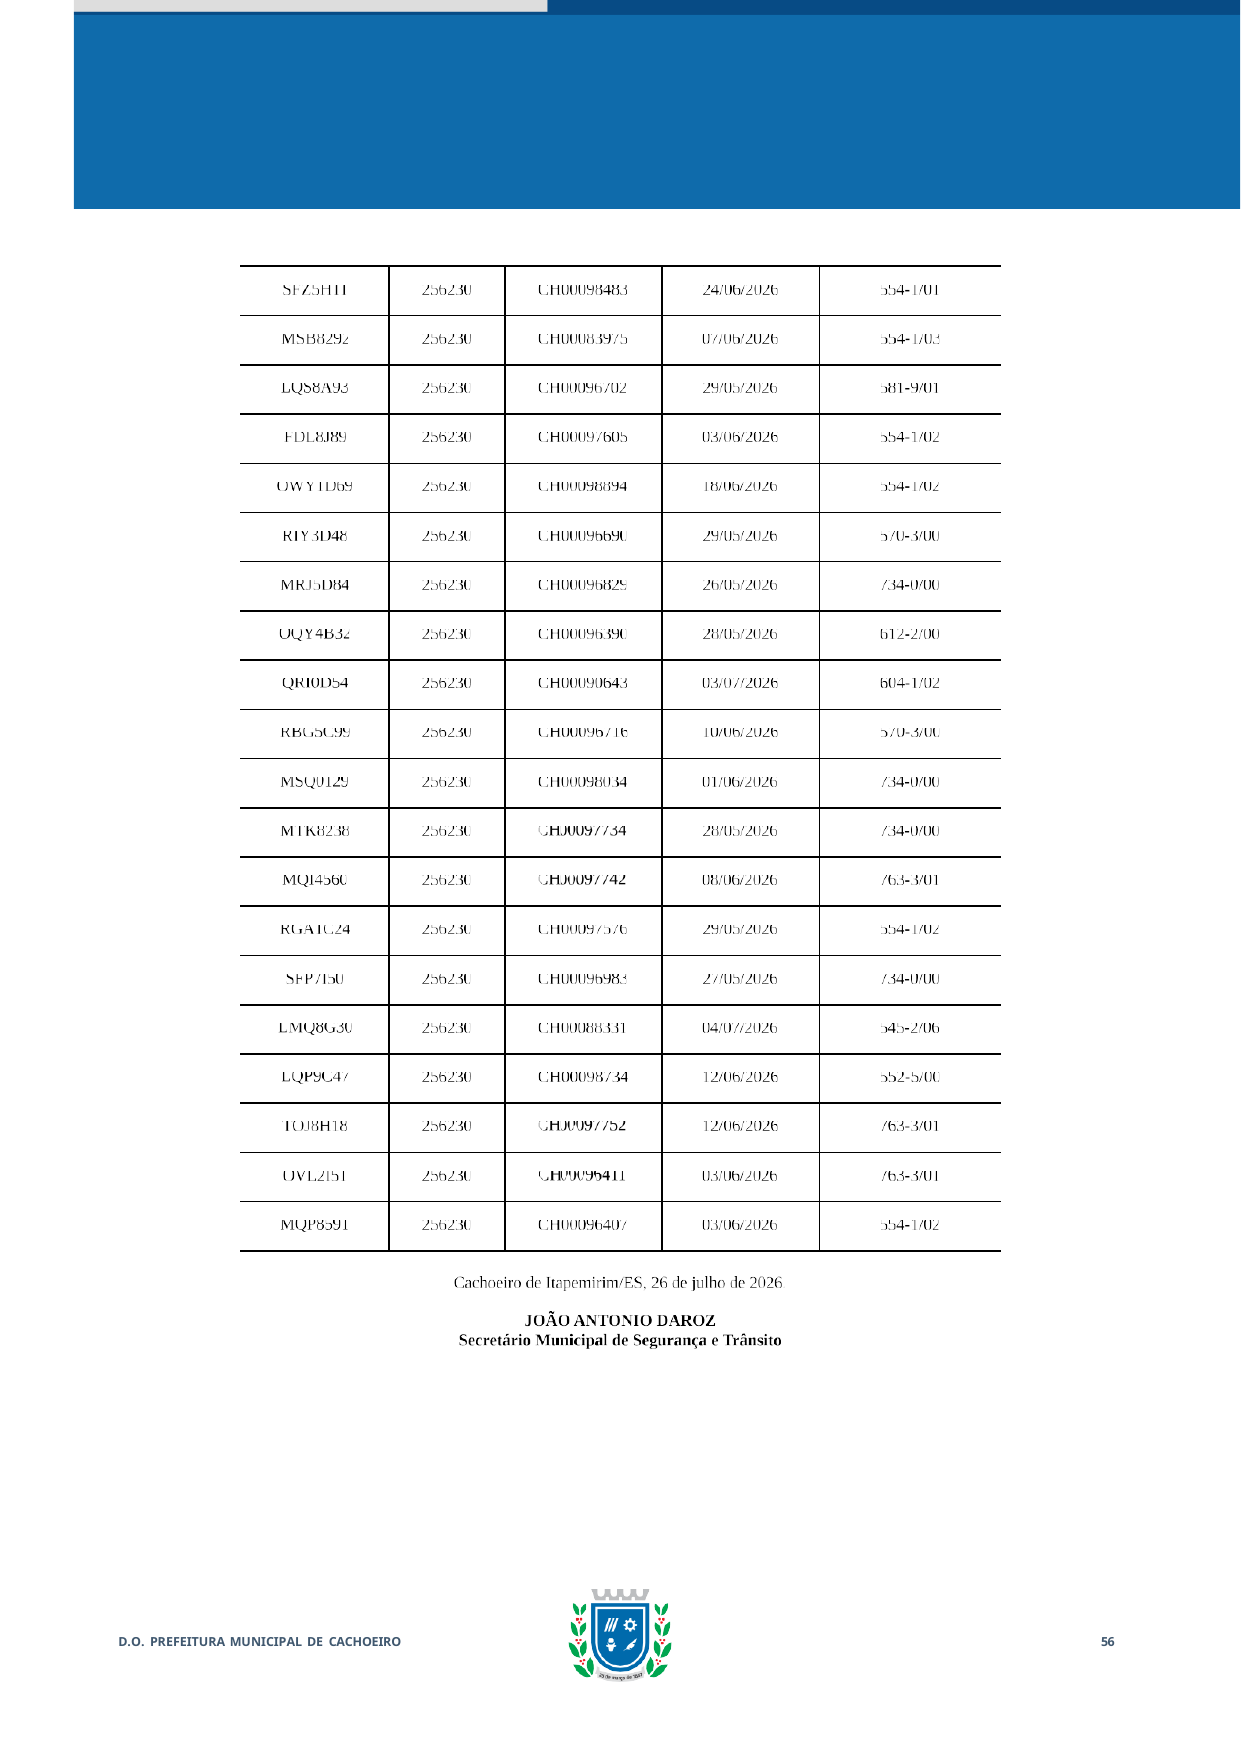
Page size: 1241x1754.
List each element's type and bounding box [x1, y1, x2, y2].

table_cell [820, 858, 1001, 905]
picture [538, 1072, 628, 1082]
table_cell [663, 562, 819, 610]
table_header [663, 267, 819, 315]
picture [538, 1023, 626, 1033]
picture [703, 383, 777, 393]
picture [277, 482, 352, 491]
table_cell [663, 710, 819, 758]
table_cell [506, 612, 661, 659]
picture [703, 728, 778, 737]
table_cell [506, 562, 661, 610]
picture [538, 678, 627, 688]
picture [881, 1072, 940, 1082]
table_header [820, 267, 1001, 315]
table_cell [820, 710, 1001, 758]
picture [281, 1072, 349, 1084]
table_cell [390, 415, 504, 462]
picture [881, 1171, 939, 1181]
table_cell [506, 316, 661, 364]
table_cell [506, 1006, 661, 1053]
picture [703, 285, 778, 295]
table_cell [820, 809, 1001, 856]
table_cell [506, 464, 661, 512]
table_cell [663, 661, 819, 708]
picture [703, 482, 777, 491]
table_cell [663, 1202, 819, 1250]
picture [422, 875, 471, 885]
table_cell [506, 366, 661, 413]
picture [703, 974, 777, 984]
table_cell [240, 1104, 388, 1151]
picture [280, 728, 350, 737]
picture [280, 777, 348, 789]
picture [422, 1220, 471, 1230]
picture [280, 826, 349, 836]
table_cell [663, 612, 819, 659]
picture [538, 285, 627, 295]
picture [881, 285, 939, 295]
picture [703, 826, 777, 836]
table_cell [240, 1006, 388, 1053]
table_cell [506, 956, 661, 1004]
picture [702, 1171, 777, 1181]
table_cell [506, 1055, 661, 1102]
picture [284, 432, 346, 442]
table_cell [820, 1055, 1001, 1102]
picture [703, 580, 777, 590]
table_cell [820, 366, 1001, 413]
table_cell [506, 759, 661, 807]
picture [283, 1171, 346, 1181]
picture [280, 580, 349, 590]
picture [881, 383, 939, 393]
table_cell [240, 562, 388, 610]
table_cell [390, 1006, 504, 1053]
table_cell [240, 809, 388, 856]
table_cell [820, 1104, 1001, 1151]
table_cell [663, 366, 819, 413]
table_cell [663, 809, 819, 856]
table_cell [506, 710, 661, 758]
picture [538, 334, 627, 344]
table_cell [390, 612, 504, 659]
table_cell [240, 1153, 388, 1201]
table_cell [506, 1202, 661, 1250]
table_cell [506, 1153, 661, 1201]
picture [281, 383, 348, 395]
table_cell [240, 612, 388, 659]
picture [702, 875, 777, 885]
table_cell [390, 1104, 504, 1151]
table_cell [506, 809, 661, 856]
picture [422, 1121, 471, 1131]
picture [881, 1121, 939, 1131]
picture [538, 826, 627, 836]
picture [702, 1023, 777, 1033]
table_cell [240, 858, 388, 905]
picture [538, 531, 627, 541]
picture [286, 974, 343, 984]
table_header [506, 267, 661, 315]
table_cell [390, 1202, 504, 1250]
table_cell [390, 513, 504, 561]
picture [422, 285, 471, 295]
table_cell [820, 956, 1001, 1004]
table_cell [240, 513, 388, 561]
table_cell [390, 809, 504, 856]
picture [881, 826, 939, 836]
table_cell [820, 513, 1001, 561]
table_cell [240, 1055, 388, 1102]
picture [422, 531, 471, 541]
picture [282, 1121, 347, 1131]
picture [703, 925, 777, 934]
table_cell [390, 464, 504, 512]
table_cell [390, 858, 504, 905]
picture [278, 1023, 352, 1035]
picture [116, 1631, 404, 1651]
picture [881, 334, 940, 344]
picture [568, 1589, 672, 1682]
picture [538, 1220, 627, 1230]
table_cell [506, 907, 661, 954]
table_cell [506, 858, 661, 905]
table_cell [820, 612, 1001, 659]
picture [881, 580, 939, 590]
table_cell [390, 1153, 504, 1201]
picture [73, 0, 1241, 209]
table_cell [390, 562, 504, 610]
picture [881, 432, 939, 442]
picture [422, 383, 471, 393]
table_cell [240, 1202, 388, 1250]
table_cell [240, 956, 388, 1004]
table_cell [390, 710, 504, 758]
picture [280, 1220, 348, 1232]
picture [881, 482, 939, 491]
table_cell [820, 316, 1001, 364]
table_cell [506, 661, 661, 708]
picture [459, 1311, 781, 1349]
table_cell [240, 464, 388, 512]
table_cell [820, 415, 1001, 462]
table_cell [820, 1006, 1001, 1053]
table_cell [506, 415, 661, 462]
picture [881, 1220, 939, 1230]
picture [538, 580, 627, 590]
picture [538, 432, 627, 442]
picture [422, 629, 471, 639]
picture [422, 925, 471, 934]
table_cell [390, 316, 504, 364]
table_cell [240, 316, 388, 364]
table_cell [663, 759, 819, 807]
table_cell [663, 415, 819, 462]
table_cell [820, 661, 1001, 708]
picture [422, 1072, 471, 1082]
table_cell [663, 316, 819, 364]
picture [881, 875, 939, 885]
table_cell [506, 513, 661, 561]
table_cell [240, 661, 388, 708]
table_cell [240, 907, 388, 954]
table_cell [390, 907, 504, 954]
picture [282, 875, 347, 887]
picture [702, 678, 778, 688]
picture [538, 777, 627, 787]
picture [538, 383, 626, 393]
table_cell [390, 759, 504, 807]
picture [881, 728, 940, 737]
table_cell [390, 1055, 504, 1102]
table_header [390, 267, 504, 315]
picture [283, 285, 347, 295]
picture [538, 1121, 626, 1131]
table_cell [240, 415, 388, 462]
picture [881, 777, 939, 787]
picture [282, 678, 348, 690]
picture [702, 777, 777, 787]
picture [881, 531, 939, 541]
table_cell [390, 661, 504, 708]
picture [422, 974, 471, 984]
table_cell [663, 513, 819, 561]
table_cell [820, 562, 1001, 610]
picture [702, 1220, 777, 1230]
table_cell [390, 366, 504, 413]
picture [279, 629, 350, 641]
picture [422, 678, 471, 688]
table_cell [663, 858, 819, 905]
picture [422, 580, 471, 590]
table_cell [240, 710, 388, 758]
picture [881, 974, 939, 984]
picture [422, 482, 471, 491]
table_cell [820, 1153, 1001, 1201]
table_cell [663, 1104, 819, 1151]
picture [538, 728, 628, 737]
picture [703, 1072, 778, 1082]
picture [538, 925, 627, 934]
picture [538, 875, 626, 885]
table_cell [663, 1055, 819, 1102]
picture [881, 1023, 939, 1033]
picture [880, 678, 939, 688]
picture [702, 334, 778, 344]
picture [422, 826, 471, 836]
picture [703, 629, 777, 639]
picture [280, 925, 350, 934]
table_cell [506, 1104, 661, 1151]
picture [703, 1121, 778, 1131]
picture [881, 925, 939, 934]
table_cell [663, 464, 819, 512]
table_cell [240, 759, 388, 807]
table_header [240, 267, 388, 315]
table_cell [390, 956, 504, 1004]
table_cell [663, 907, 819, 954]
table_cell [663, 1006, 819, 1053]
table_cell [820, 1202, 1001, 1250]
table_cell [663, 956, 819, 1004]
picture [538, 482, 627, 491]
picture [422, 334, 471, 344]
table_cell [820, 907, 1001, 954]
picture [538, 629, 627, 639]
picture [422, 777, 471, 787]
picture [539, 1171, 626, 1181]
picture [281, 334, 348, 344]
picture [702, 432, 778, 442]
picture [880, 629, 939, 639]
table_cell [820, 464, 1001, 512]
picture [1094, 1631, 1125, 1651]
picture [422, 728, 471, 737]
picture [538, 974, 627, 984]
table_cell [240, 366, 388, 413]
table_cell [820, 759, 1001, 807]
picture [422, 1023, 471, 1033]
picture [703, 531, 777, 541]
table_cell [663, 1153, 819, 1201]
picture [422, 432, 471, 442]
picture [422, 1171, 471, 1181]
picture [282, 531, 347, 541]
picture [454, 1276, 785, 1291]
